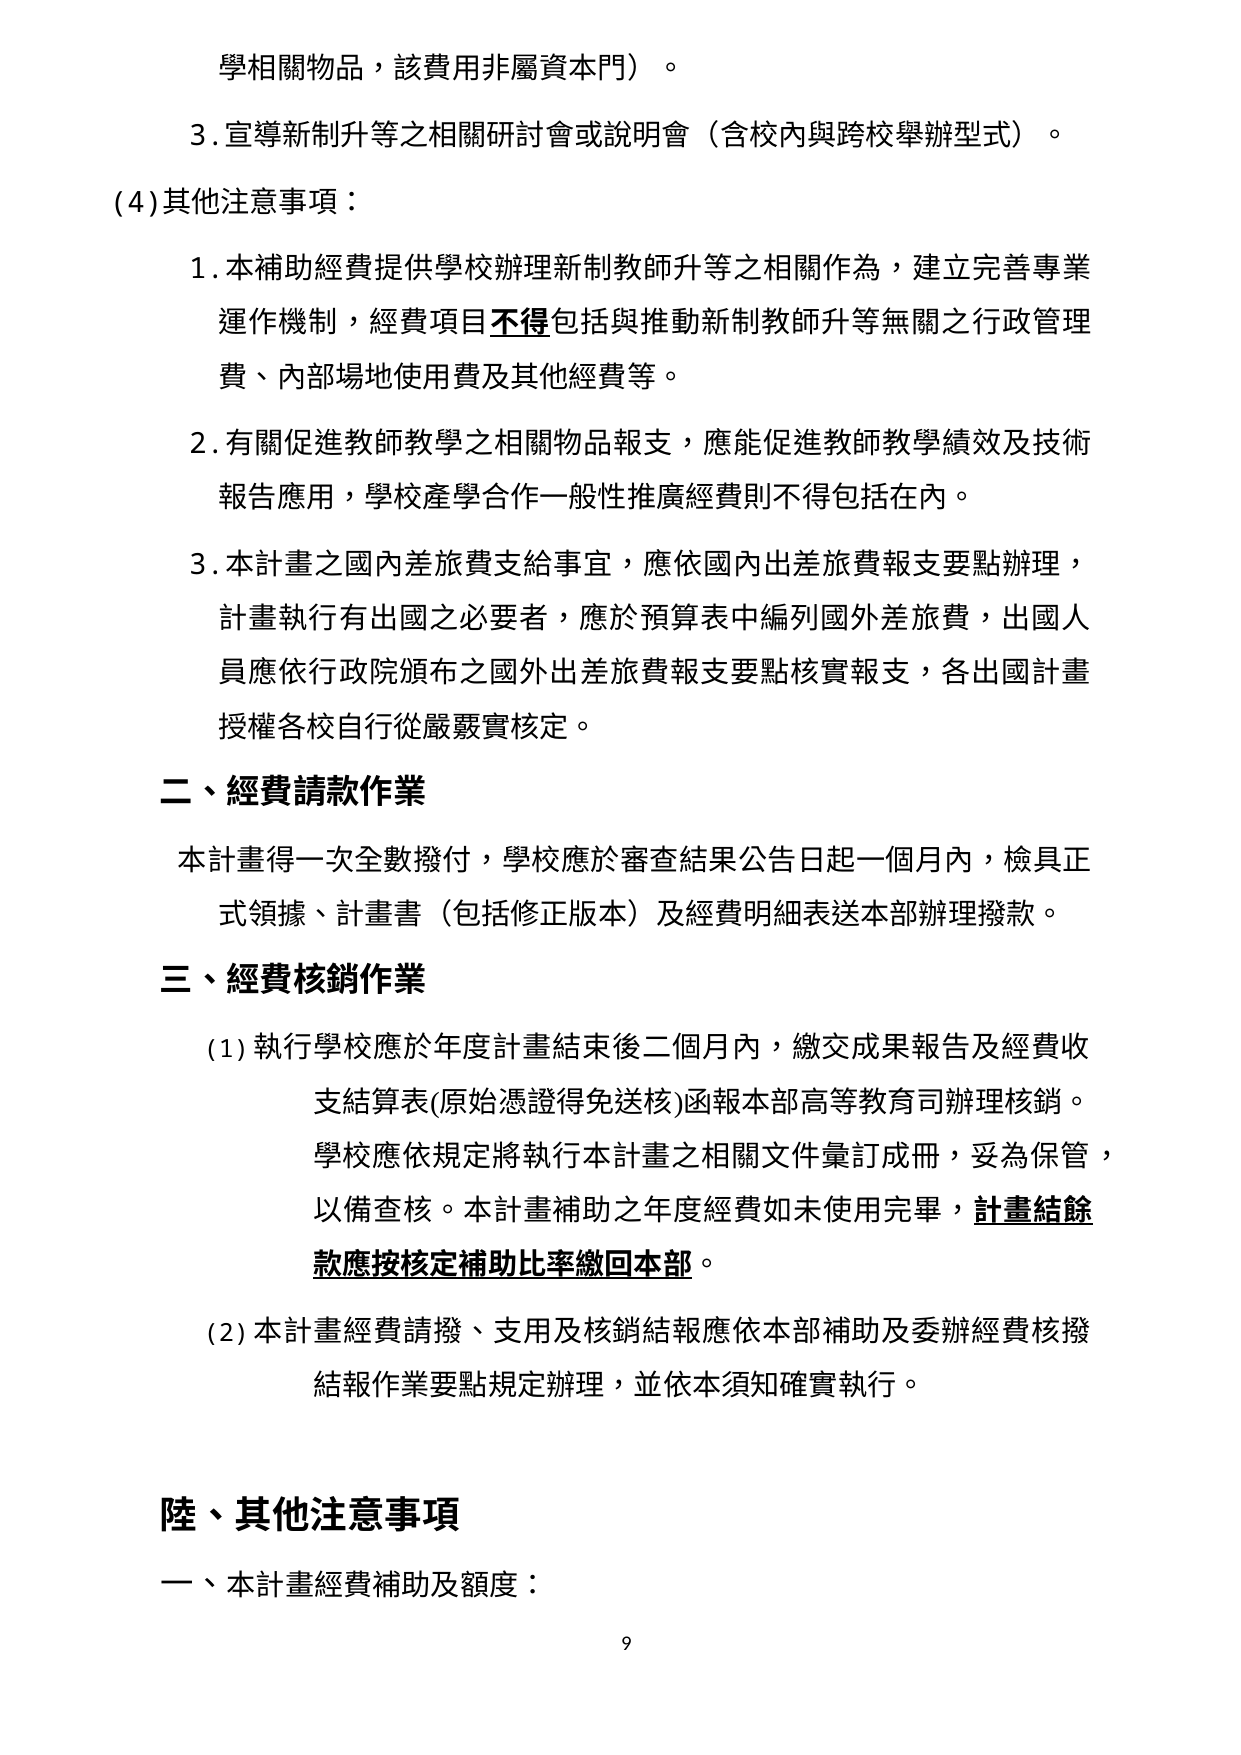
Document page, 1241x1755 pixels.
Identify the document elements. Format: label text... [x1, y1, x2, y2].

text 二、經費請款作業 [159, 760, 1093, 814]
list 執行學校應於年度計畫結束後二個月內，繳交成果報告及經費收支結算表(原始憑證得免送核)函報本部高等教育司辦理核銷。學校應依規定將執行本計畫之相關文件彙訂成冊，妥為保管，以備查核。本計畫補助之年度經費如未使用完畢，計畫結餘款應按核定補助比率繳回本部。 [204, 1014, 1093, 1285]
text 一、本計畫經費補助及額度： [160, 1552, 1093, 1606]
text 三、經費核銷作業 [159, 948, 1093, 1002]
text 1.本補助經費提供學校辦理新制教師升等之相關作為，建立完善專業運作機制，經費項目不得包括與推動新制教師升等無關之行政管理費、內部場地使用費及其他經費等。 [189, 235, 1093, 398]
text 2.有關促進教師教學之相關物品報支，應能促進教師教學績效及技術報告應用，學校產學合作一般性推廣經費則不得包括在內。 [189, 410, 1093, 519]
text 3.宣導新制升等之相關研討會或說明會（含校內與跨校舉辦型式）。 [189, 102, 1093, 156]
text 3.本計畫之國內差旅費支給事宜，應依國內出差旅費報支要點辦理，計畫執行有出國之必要者，應於預算表中編列國外差旅費，出國人員應依行政院頒布之國外出差旅費報支要點核實報支，各出國計畫授權各校自行從嚴覈實核定。 [189, 531, 1093, 748]
list 其他注意事項： [109, 169, 1093, 223]
text 本計畫得一次全數撥付，學校應於審查結果公告日起一個月內，檢具正式領據、計畫書（包括修正版本）及經費明細表送本部辦理撥款。 [131, 827, 1093, 935]
text 學相關物品，該費用非屬資本門）。 [189, 35, 1093, 89]
list 本計畫經費請撥、支用及核銷結報應依本部補助及委辦經費核撥結報作業要點規定辦理，並依本須知確實執行。 [204, 1298, 1093, 1406]
text 陸、其他注意事項 [159, 1485, 1093, 1539]
